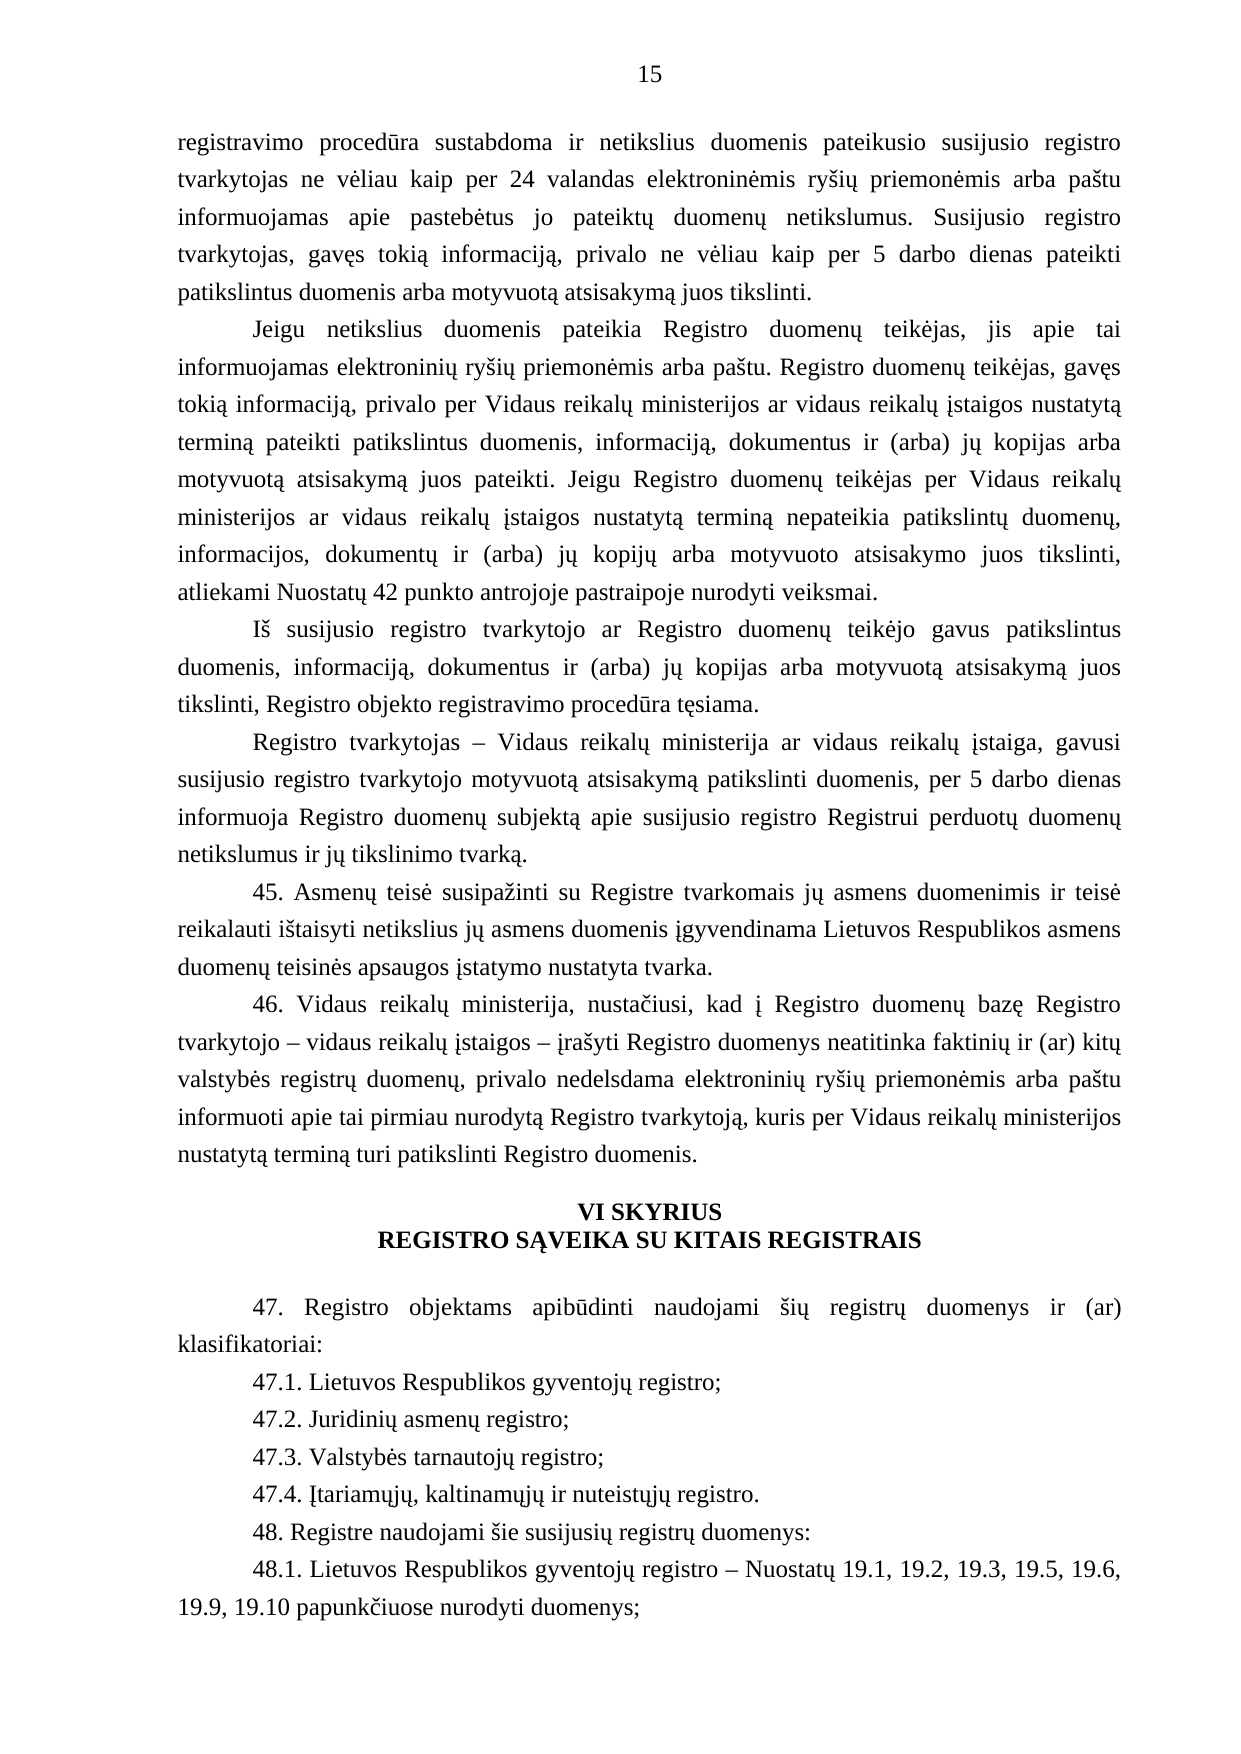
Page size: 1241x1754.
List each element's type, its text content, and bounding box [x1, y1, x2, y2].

text Iš susijusio registro tvarkytojo ar Registro duomenų teikėjo gavus patikslintus duomenis, informaciją, dokumentus ir (arba) jų kopijas arba motyvuotą atsisakymą juos tikslinti, Registro objekto registravimo procedūra tęsiama. [177, 606, 1122, 718]
text VI SKYRIUS [177, 1197, 1122, 1226]
text 47.4. Įtariamųjų, kaltinamųjų ir nuteistųjų registro. [177, 1471, 1122, 1508]
text 46. Vidaus reikalų ministerija, nustačiusi, kad į Registro duomenų bazę Registro tvarkytojo – vidaus reikalų įstaigos – įrašyti Registro duomenys neatitinka faktinių ir (ar) kitų valstybės registrų duomenų, privalo nedelsdama elektroninių ryšių priemonėmis arba paštu informuoti apie tai pirmiau nurodytą Registro tvarkytoją, kuris per Vidaus reikalų ministerijos nustatytą terminą turi patikslinti Registro duomenis. [177, 981, 1122, 1168]
text 47.2. Juridinių asmenų registro; [177, 1396, 1122, 1433]
text 48.1. Lietuvos Respublikos gyventojų registro – Nuostatų 19.1, 19.2, 19.3, 19.5, 19.6, 19.9, 19.10 papunkčiuose nurodyti duomenys; [177, 1546, 1122, 1621]
text REGISTRO SĄVEIKA SU KITAIS REGISTRAIS [177, 1226, 1122, 1254]
text 47.3. Valstybės tarnautojų registro; [177, 1433, 1122, 1471]
text 47. Registro objektams apibūdinti naudojami šių registrų duomenys ir (ar) klasifikatoriai: [177, 1283, 1122, 1358]
text 45. Asmenų teisė susipažinti su Registre tvarkomais jų asmens duomenimis ir teisė reikalauti ištaisyti netikslius jų asmens duomenis įgyvendinama Lietuvos Respublikos asmens duomenų teisinės apsaugos įstatymo nustatyta tvarka. [177, 868, 1122, 981]
text Jeigu netikslius duomenis pateikia Registro duomenų teikėjas, jis apie tai informuojamas elektroninių ryšių priemonėmis arba paštu. Registro duomenų teikėjas, gavęs tokią informaciją, privalo per Vidaus reikalų ministerijos ar vidaus reikalų įstaigos nustatytą terminą pateikti patikslintus duomenis, informaciją, dokumentus ir (arba) jų kopijas arba motyvuotą atsisakymą juos pateikti. Jeigu Registro duomenų teikėjas per Vidaus reikalų ministerijos ar vidaus reikalų įstaigos nustatytą terminą nepateikia patikslintų duomenų, informacijos, dokumentų ir (arba) jų kopijų arba motyvuoto atsisakymo juos tikslinti, atliekami Nuostatų 42 punkto antrojoje pastraipoje nurodyti veiksmai. [177, 306, 1122, 606]
text 47.1. Lietuvos Respublikos gyventojų registro; [177, 1358, 1122, 1396]
text 48. Registre naudojami šie susijusių registrų duomenys: [177, 1508, 1122, 1546]
text registravimo procedūra sustabdoma ir netikslius duomenis pateikusio susijusio registro tvarkytojas ne vėliau kaip per 24 valandas elektroninėmis ryšių priemonėmis arba paštu informuojamas apie pastebėtus jo pateiktų duomenų netikslumus. Susijusio registro tvarkytojas, gavęs tokią informaciją, privalo ne vėliau kaip per 5 darbo dienas pateikti patikslintus duomenis arba motyvuotą atsisakymą juos tikslinti. [177, 118, 1122, 306]
text Registro tvarkytojas – Vidaus reikalų ministerija ar vidaus reikalų įstaiga, gavusi susijusio registro tvarkytojo motyvuotą atsisakymą patikslinti duomenis, per 5 darbo dienas informuoja Registro duomenų subjektą apie susijusio registro Registrui perduotų duomenų netikslumus ir jų tikslinimo tvarką. [177, 718, 1122, 868]
